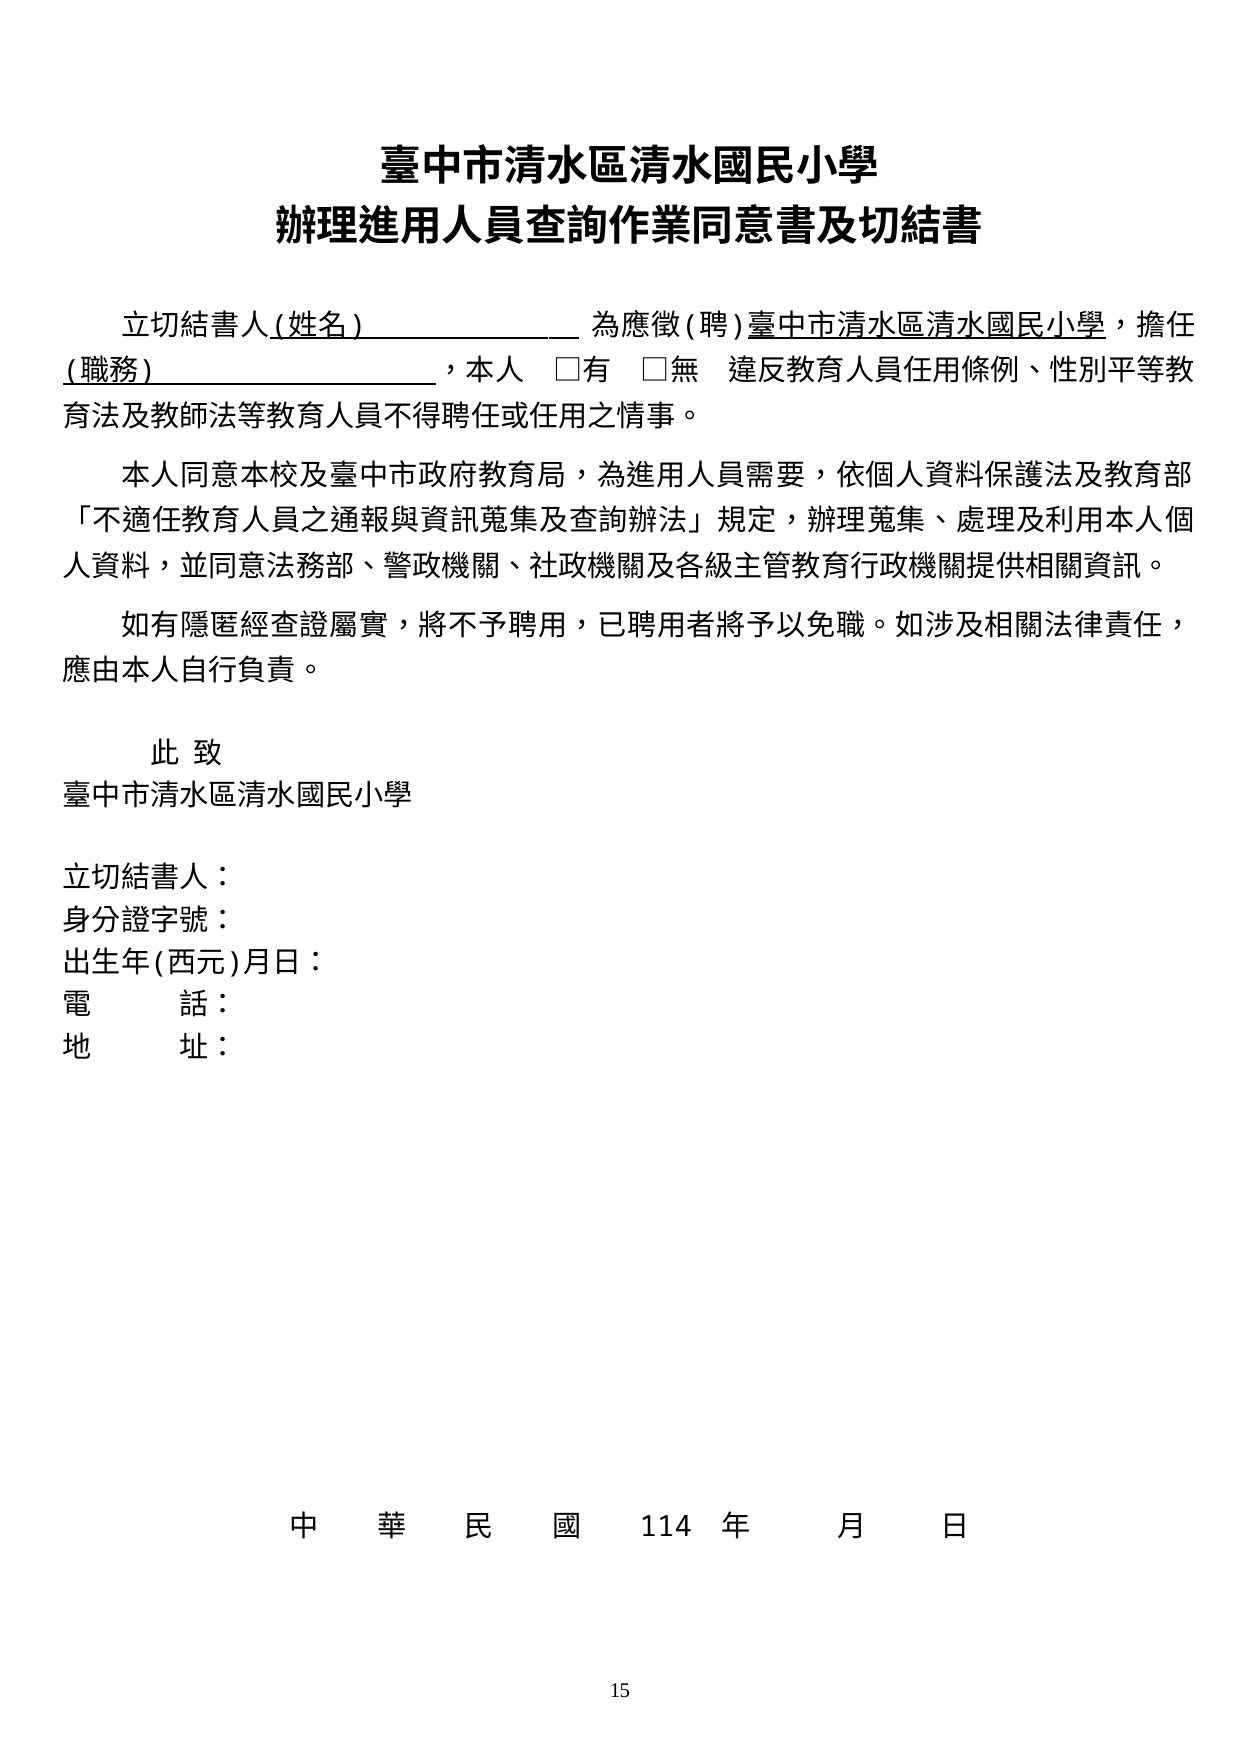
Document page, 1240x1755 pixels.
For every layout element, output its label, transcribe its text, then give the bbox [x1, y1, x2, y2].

text 如有隱匿經查證屬實，將不予聘用，已聘用者將予以免職。如涉及相關法律責任，應由本人自行負責。 [62, 598, 1196, 690]
text 辦理進用人員查詢作業同意書及切結書 [62, 192, 1196, 252]
text 地 址： [62, 1023, 1196, 1066]
text 本人同意本校及臺中市政府教育局，為進用人員需要，依個人資料保護法及教育部「不適任教育人員之通報與資訊蒐集及查詢辦法」規定，辦理蒐集、處理及利用本人個人資料，並同意法務部、警政機關、社政機關及各級主管教育行政機關提供相關資訊。 [62, 448, 1196, 586]
text 身分證字號： [62, 896, 1196, 938]
text 此 致 [62, 729, 1196, 772]
text 臺中市清水區清水國民小學 [62, 772, 1196, 814]
text 出生年(西元)月日： [62, 938, 1196, 981]
text 電 話： [62, 981, 1196, 1023]
text 臺中市清水區清水國民小學 [62, 132, 1196, 192]
text 立切結書人： [62, 854, 1196, 896]
text 立切結書人(姓名) 為應徵(聘)臺中市清水區清水國民小學，擔任(職務) ，本人 □有 □無 違反教育人員任用條例、性別平等教育法及教師法等教育人員不得聘任或任用之情事。 [62, 298, 1196, 436]
text 中 華 民 國 114 年 月 日 [62, 1502, 1196, 1544]
